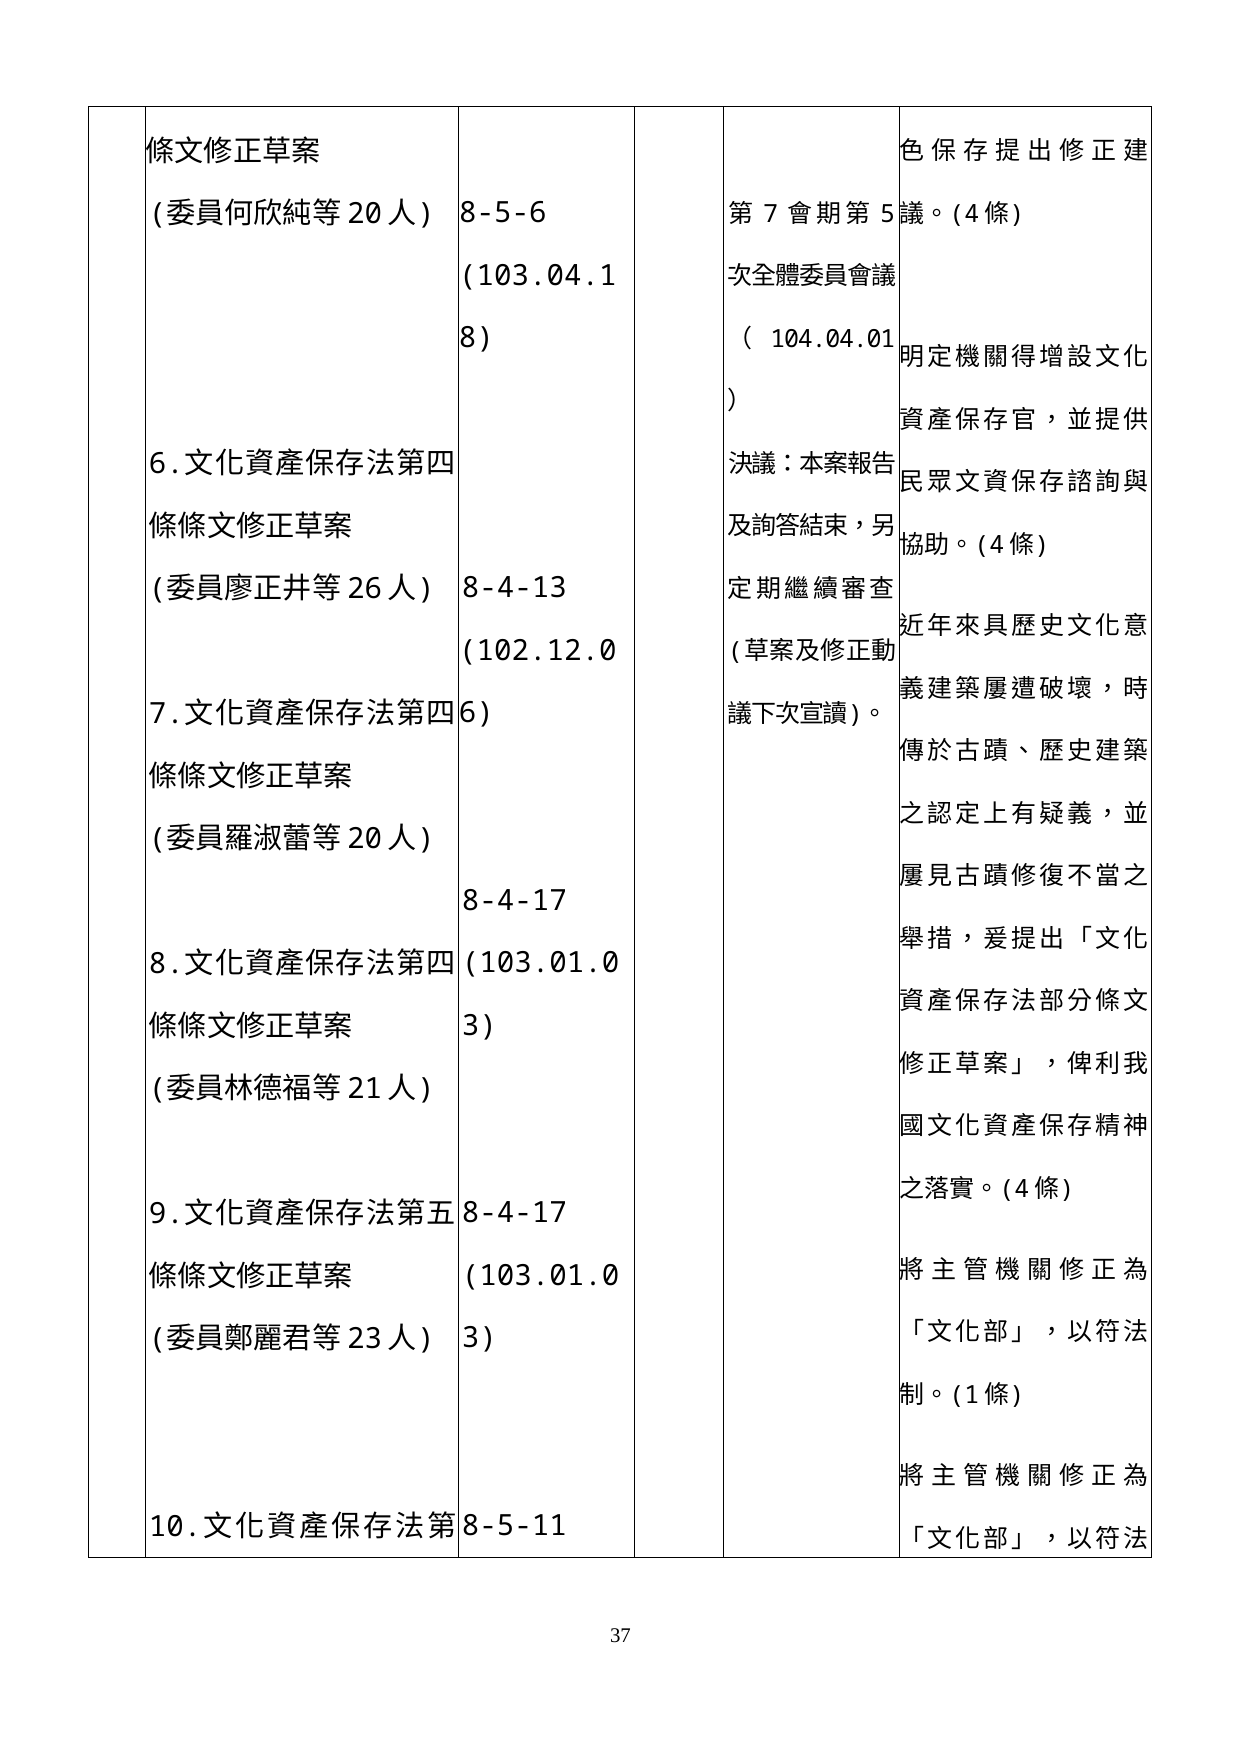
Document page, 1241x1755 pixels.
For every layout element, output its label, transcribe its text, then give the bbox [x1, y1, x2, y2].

table_cell [89, 107, 145, 1557]
table_cell 色保存提出修正建議。(4條) 明定機關得增設文化資產保存官，並提供民眾文資保存諮詢與協助。(4條) 近年來具歷史文化意義建築屢遭破壞，時傳於古蹟、歷史建築之認定上有疑義，並屢見古蹟修復不當之舉措，爰提出「文化資產保存法部分條文修正草案」，俾利我國文化資產保存精神之落實。(4條) 將主管機關修正為「文化部」，以符法制。(1條) 將主管機關修正為「文化部」，以符法 [900, 107, 1151, 1557]
table_cell 第7會期第5次全體委員會議（104.04.01） 決議：本案報告及詢答結束，另定期繼續審查(草案及修正動議下次宣讀)。 [724, 107, 899, 1557]
table_cell [635, 107, 723, 1557]
table_cell 條文修正草案 (委員何欣純等20人) 6.文化資產保存法第四條條文修正草案 (委員廖正井等26人) 7.文化資產保存法第四條條文修正草案 (委員羅淑蕾等20人) 8.文化資產保存法第四條條文修正草案 (委員林德福等21人) 9.文化資產保存法第五條條文修正草案 (委員鄭麗君等23人) 10.文化資產保存法第 [146, 107, 458, 1557]
table_cell 8-5-6 (103.04.18) 8-4-13 (102.12.06) 8-4-17 (103.01.03) 8-4-17 (103.01.03) 8-5-11 [459, 107, 634, 1557]
